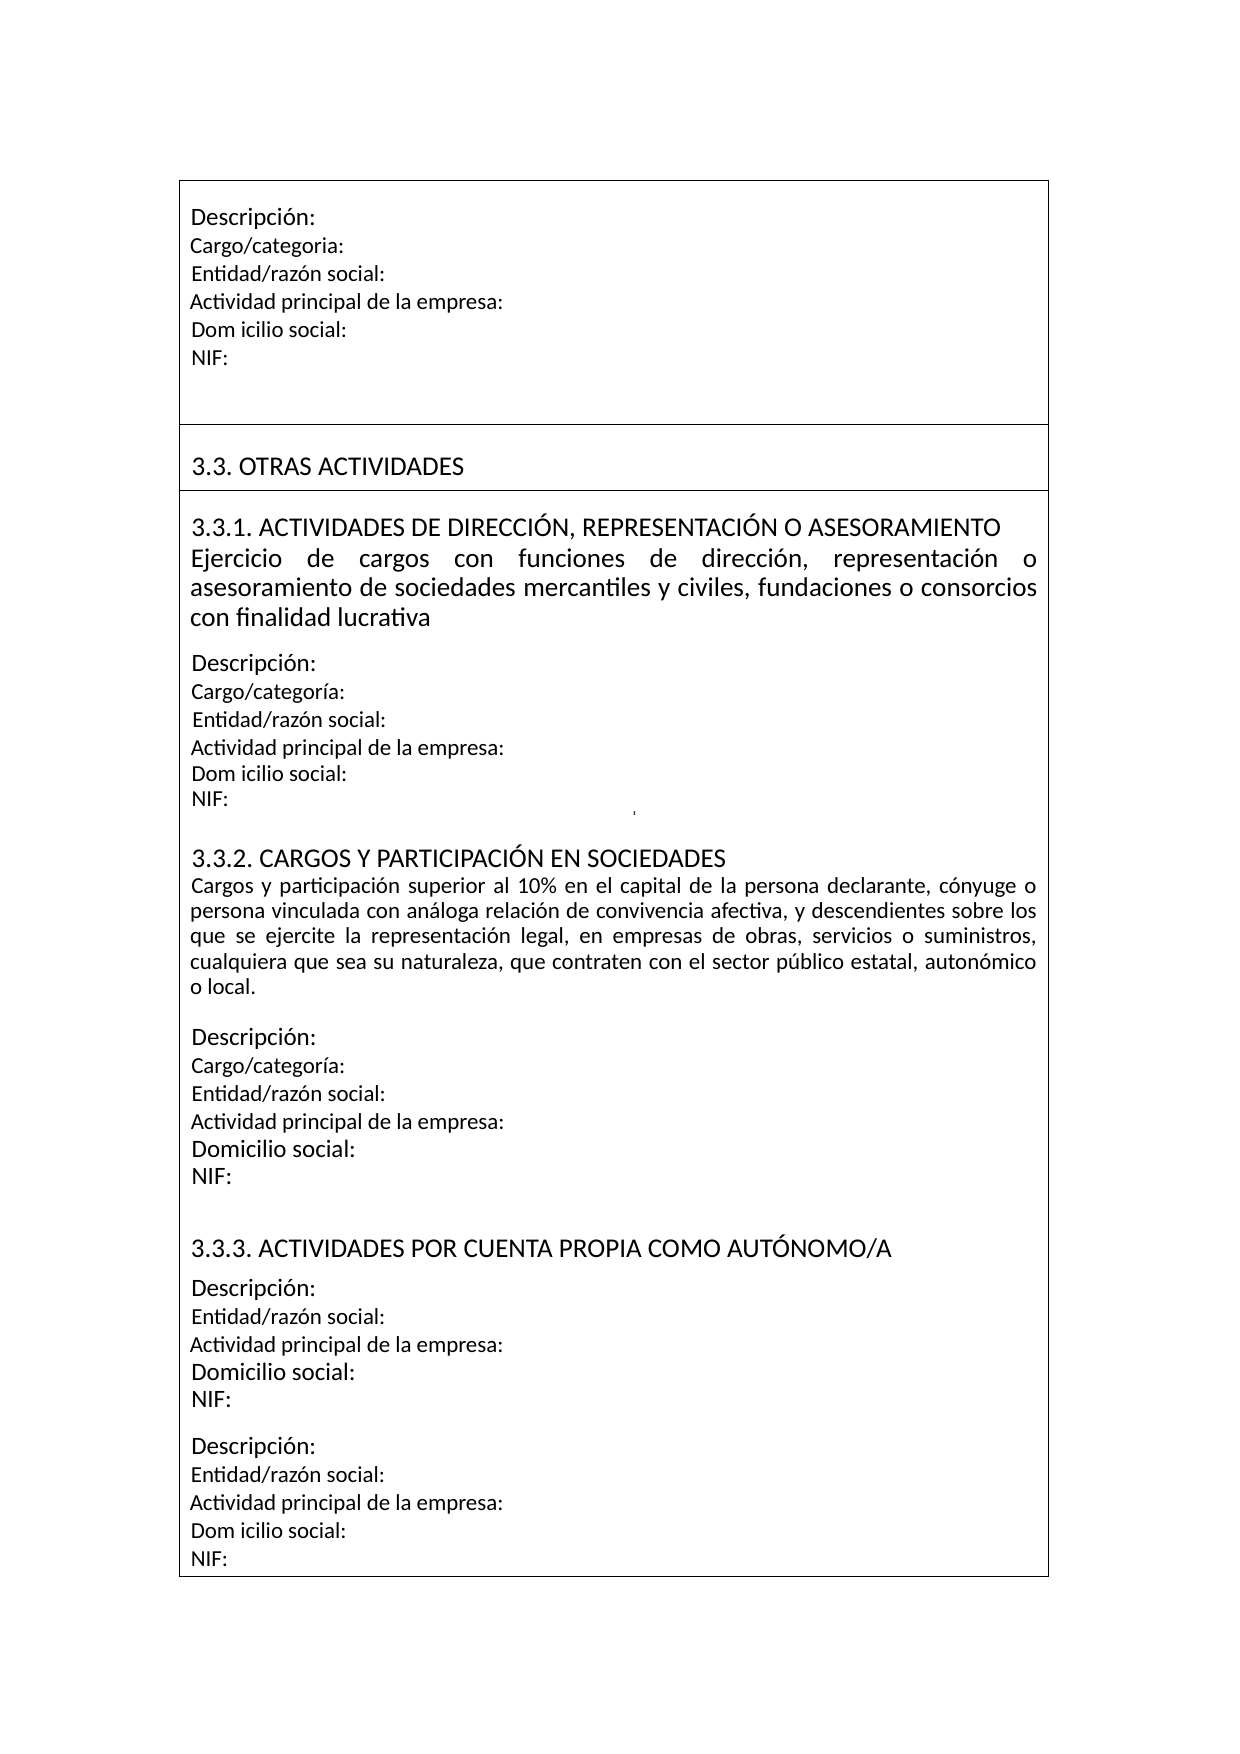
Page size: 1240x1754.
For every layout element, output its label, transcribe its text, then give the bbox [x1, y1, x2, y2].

table_header Descripción: Cargo/categoria: Entidad/razón social: Actividad principal de la empresa: Dom icilio social: NIF: [180, 181, 1048, 424]
table_cell 3.3.1. ACTIVIDADES DE DIRECCIÓN, REPRESENTACIÓN O ASESORAMIENTO Ejercicio de cargos con funciones de dirección, representación o asesoramiento de sociedades mercantiles y civiles, fundaciones o consorcios con finalidad lucrativa Descripción: Cargo/categoría: Entidad/razón social: Actividad principal de la empresa: Dom icilio social: NIF: 3.3.2. CARGOS Y PARTICIPACIÓN EN SOCIEDADES Cargos y participación superior al 10% en el capital de la persona declarante, cónyuge o persona vinculada con análoga relación de convivencia afectiva, y descendientes sobre los que se ejercite la representación legal, en empresas de obras, servicios o suministros, cualquiera que sea su naturaleza, que contraten con el sector público estatal, autonómico o local. Descripción: Cargo/categoría: Entidad/razón social: Actividad principal de la empresa: Domicilio social: NIF: 3.3.3. ACTIVIDADES POR CUENTA PROPIA COMO AUTÓNOMO/A Descripción: Entidad/razón social: Actividad principal de la empresa: Domicilio social: NIF: Descripción: Entidad/razón social: Actividad principal de la empresa: Dom icilio social: NIF: [180, 491, 1048, 1576]
table_cell 3.3. OTRAS ACTIVIDADES [180, 425, 1048, 490]
